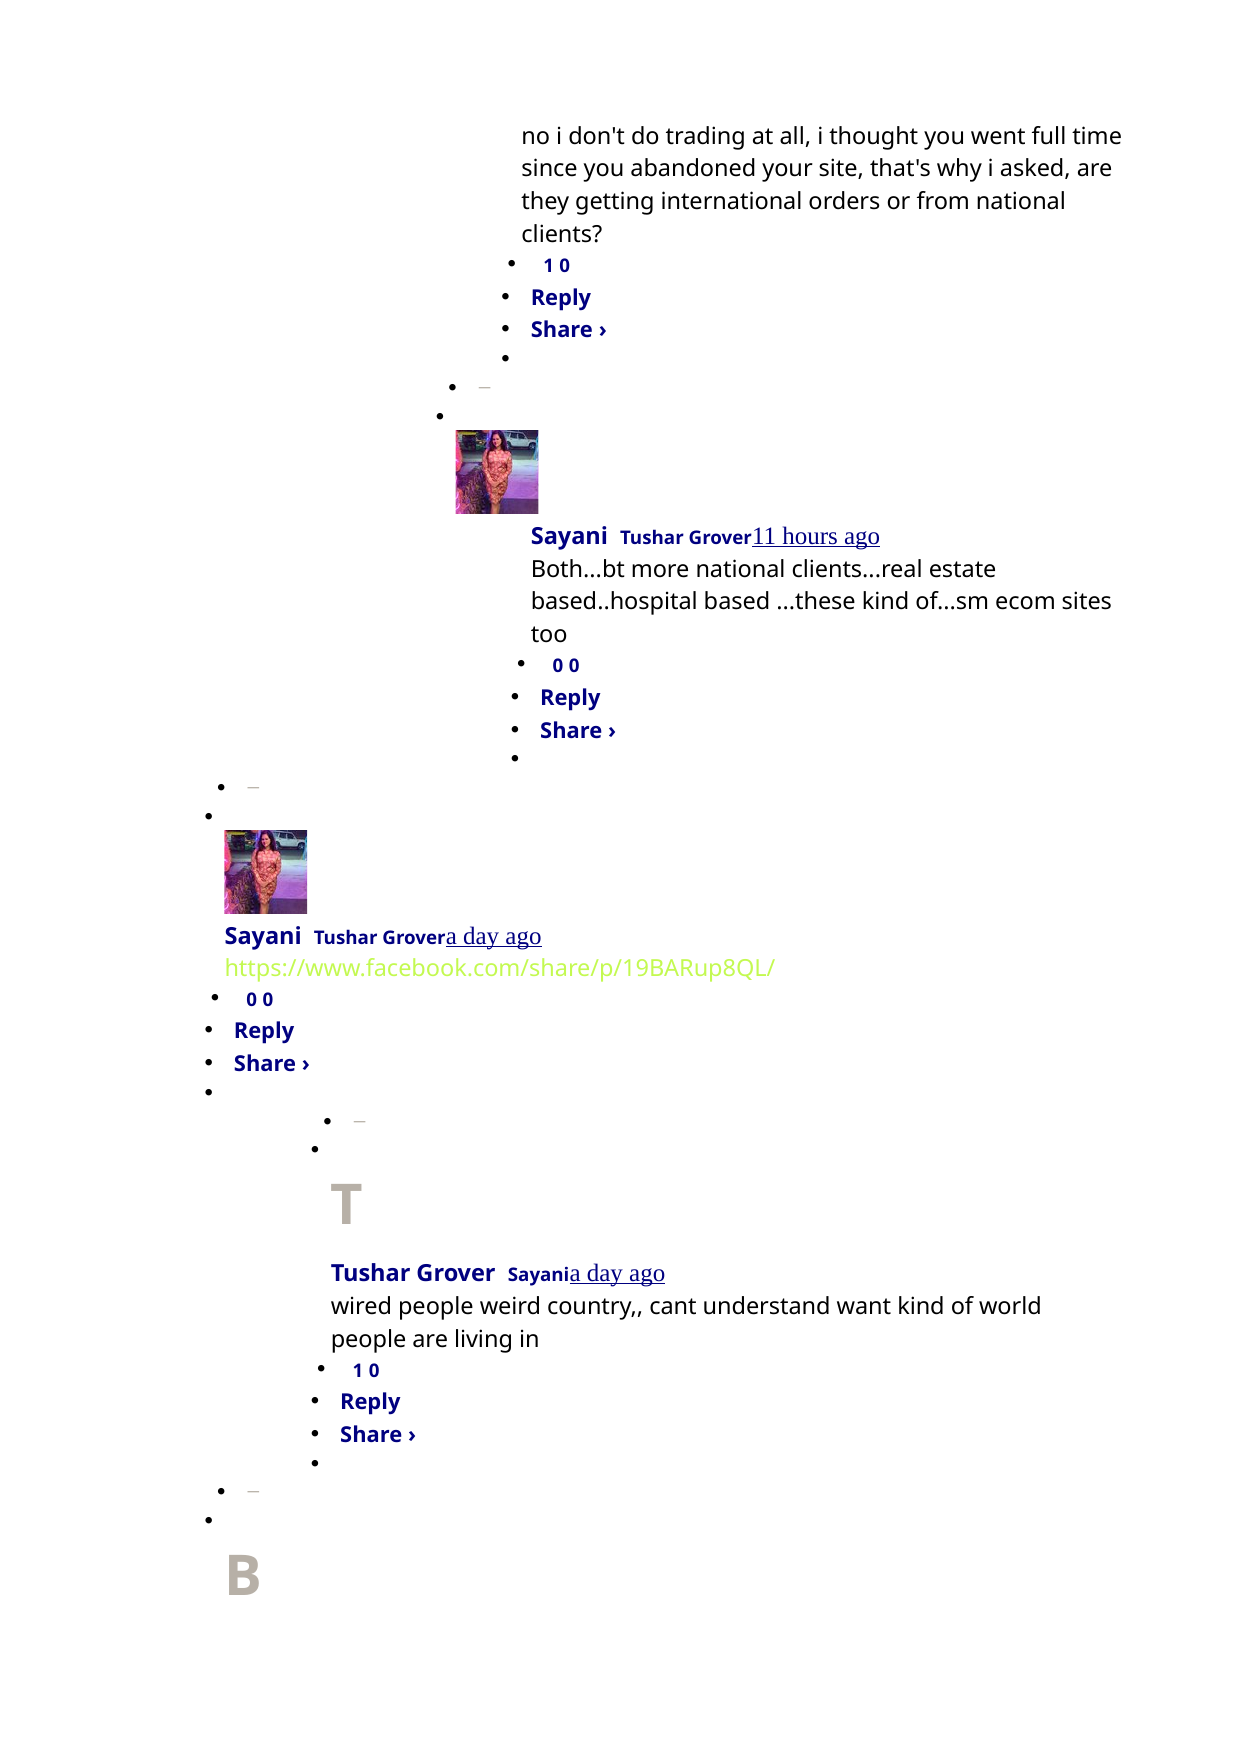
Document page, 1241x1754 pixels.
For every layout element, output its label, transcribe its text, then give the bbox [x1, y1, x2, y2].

list no i don't do trading at all, i thought you went full time since you abandoned your site, that's why i asked, are they getting international orders or from national clients? [492, 118, 1122, 249]
list Share › [511, 712, 1103, 744]
picture [224, 830, 308, 914]
list − [448, 373, 1116, 402]
list Reply [511, 679, 1103, 712]
list Sayani Tushar Grover11 hours ago [501, 519, 1103, 551]
list Tushar Grover Sayania day ago [312, 1256, 1103, 1288]
list Reply [501, 279, 1103, 311]
list Reply [215, 1012, 1103, 1045]
list Share › [312, 1416, 1103, 1449]
list 0 0 [517, 649, 1097, 679]
list − [227, 1477, 1116, 1506]
list Share › [501, 311, 1103, 344]
list Sayani Tushar Grovera day ago [215, 919, 1103, 951]
list 1 0 [318, 1354, 1097, 1383]
list 1 0 [507, 249, 1097, 279]
list Both...bt more national clients...real estate based..hospital based ...these kind of...sm ecom sites too [501, 551, 1122, 649]
list Reply [312, 1383, 1103, 1416]
list 0 0 [221, 983, 1097, 1012]
list − [324, 1107, 1116, 1136]
list − [227, 773, 1116, 802]
list B [215, 1535, 1106, 1612]
picture [455, 430, 539, 514]
list wired people weird country,, cant understand want kind of world people are living in [312, 1288, 1122, 1354]
list Share › [215, 1045, 1103, 1078]
list T [312, 1164, 1106, 1241]
list https://www.facebook.com/share/p/19BARup8QL/ [215, 951, 1122, 983]
